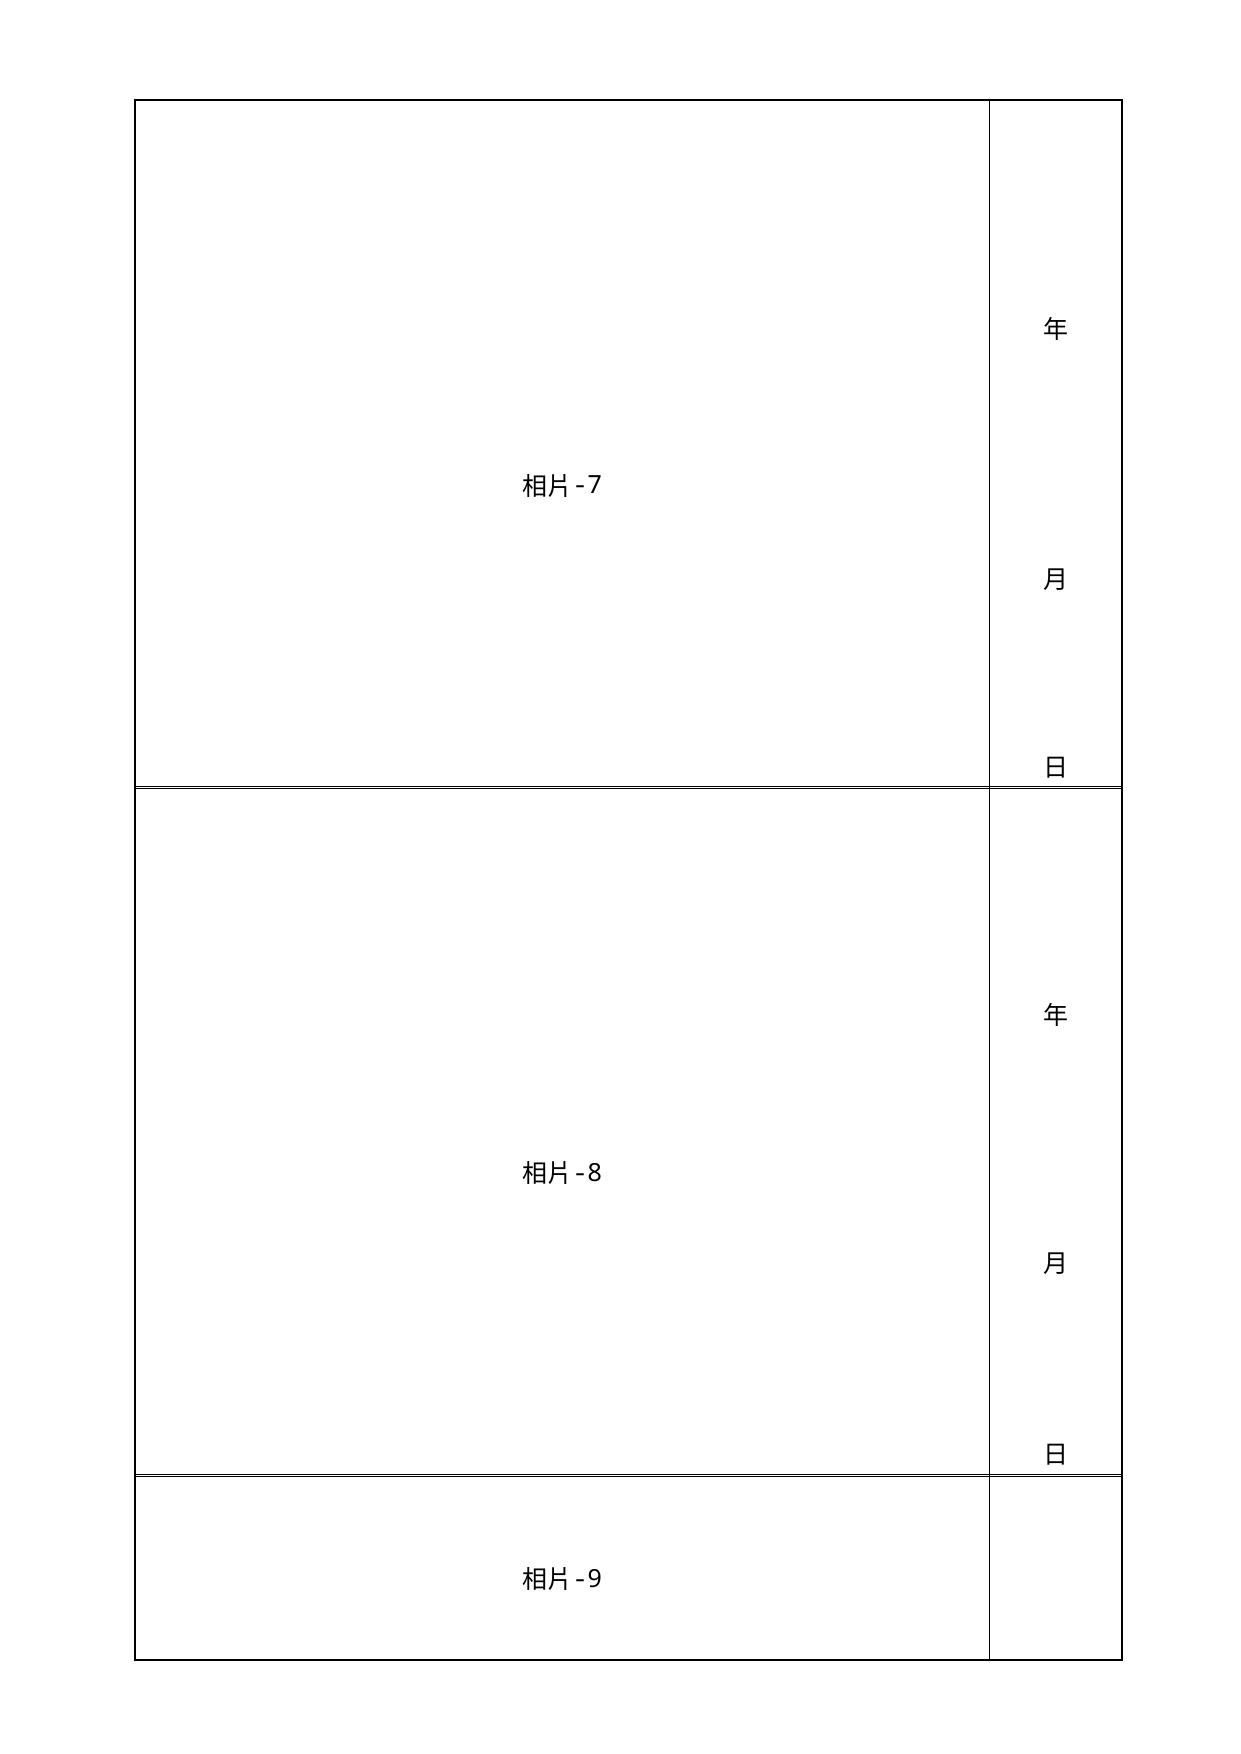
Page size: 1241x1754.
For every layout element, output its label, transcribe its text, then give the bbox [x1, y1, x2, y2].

table_header 相片-7 [136, 101, 989, 786]
table_cell 相片-8 [136, 789, 989, 1474]
table_cell [990, 1477, 1121, 1659]
table_cell 相片-9 [136, 1477, 989, 1659]
table_cell 年 月 日 [990, 789, 1121, 1474]
table_header 年 月 日 [990, 101, 1121, 786]
